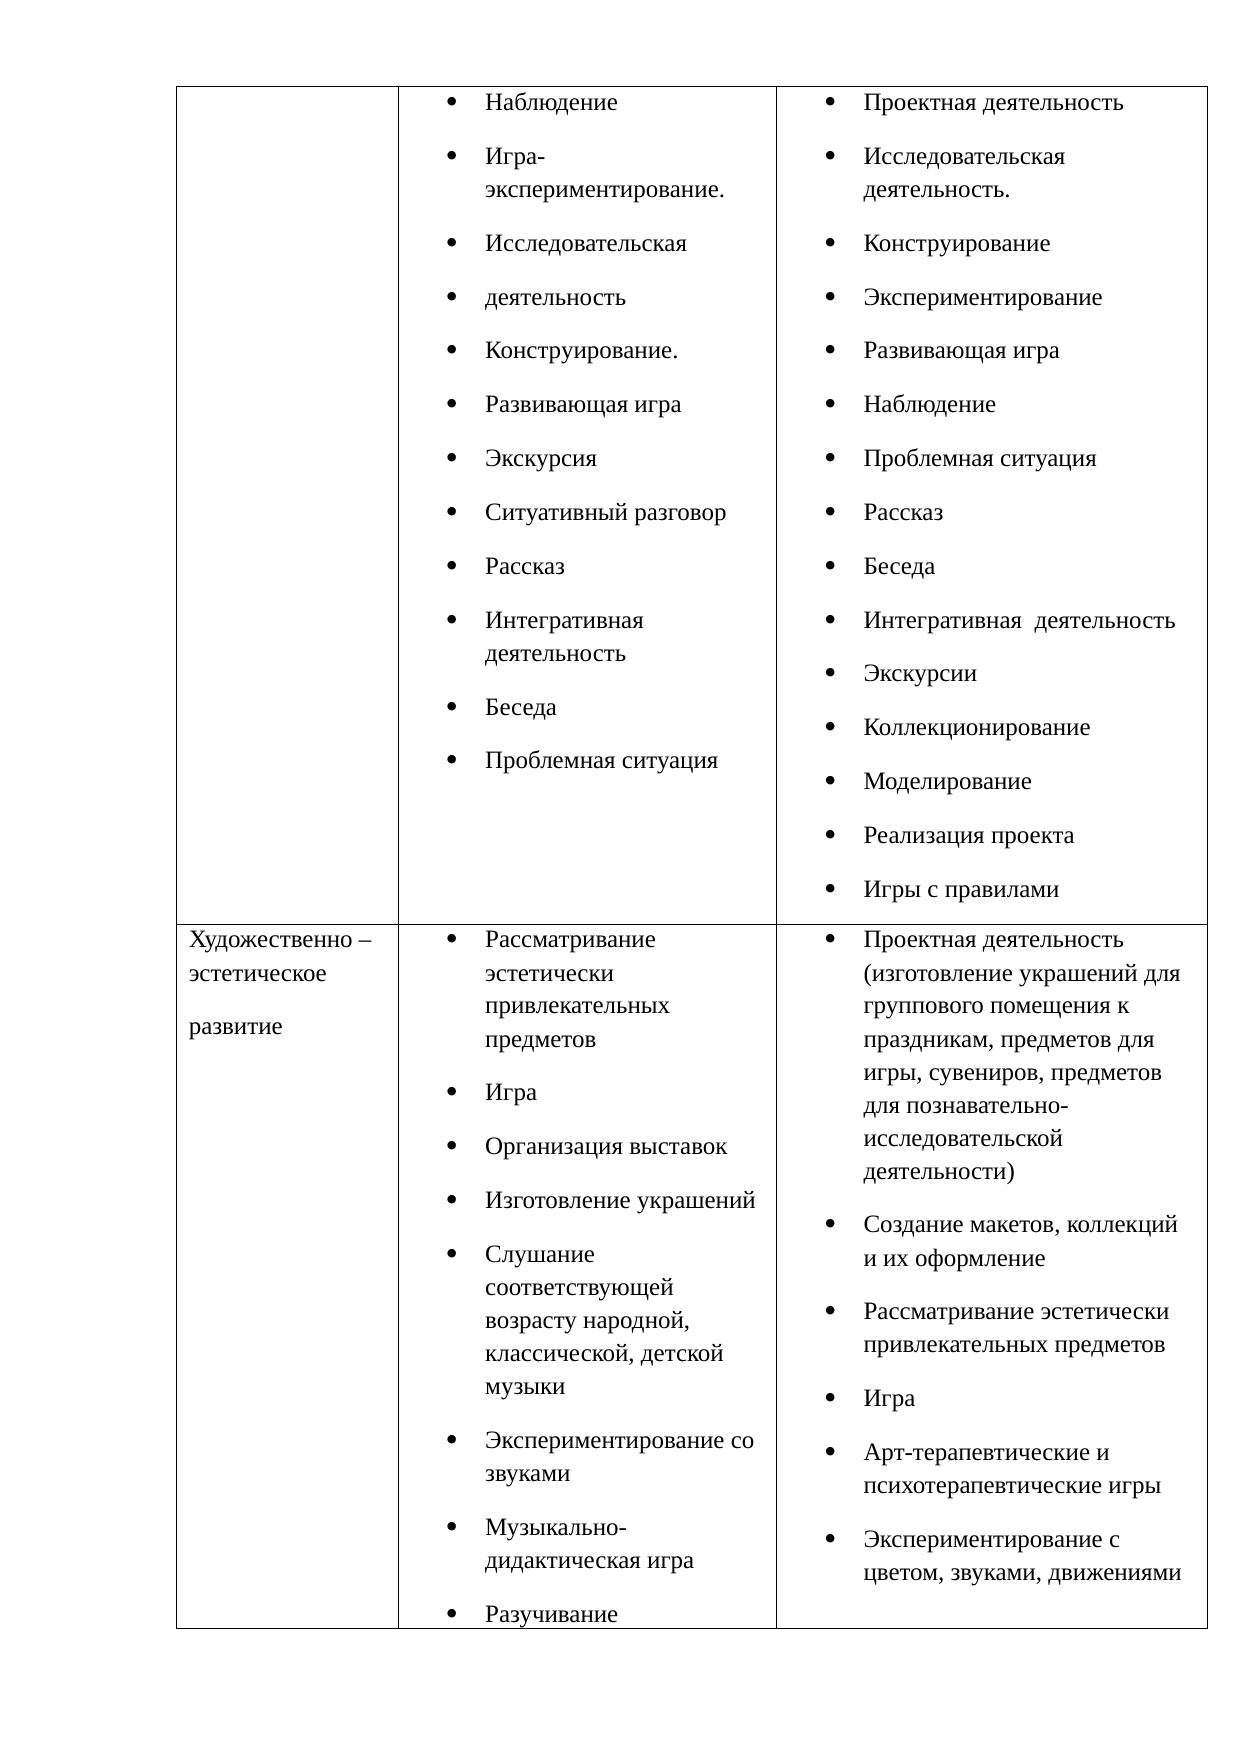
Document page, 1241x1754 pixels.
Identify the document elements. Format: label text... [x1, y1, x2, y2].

table_cell Создание коллекций Проектная деятельность Исследовательская деятельность. Конструирование Экспериментирование Развивающая игра Наблюдение Проблемная ситуация Рассказ Беседа Интегративная деятельность Экскурсии Коллекционирование Моделирование Реализация проекта Игры с правилами [777, 87, 1207, 923]
table_cell Художественно –эстетическое развитие [177, 925, 398, 1627]
table_cell Рассматривание Наблюдение Игра-экспериментирование. Исследовательская деятельность Конструирование. Развивающая игра Экскурсия Ситуативный разговор Рассказ Интегративная деятельность Беседа Проблемная ситуация [399, 87, 776, 923]
table_cell Рассматривание эстетически привлекательных предметов Игра Организация выставок Изготовление украшений Слушание соответствующей возрасту народной, классической, детской музыки Экспериментирование со звуками Музыкально-дидактическая игра Разучивание музыкальных игр и танцев Совместное пение [399, 925, 776, 1627]
table_cell Проектная деятельность (изготовление украшений для группового помещения к праздникам, предметов для игры, сувениров, предметов для познавательно-исследовательской деятельности) Создание макетов, коллекций и их оформление Рассматривание эстетически привлекательных предметов Игра Арт-терапевтические и психотерапевтические игры Экспериментирование с цветом, звуками, движениями Психоэтюды, психогимнастика Организация выставок Экскурсии в музей, театр Коллективное посещение театра Слушание соответствующей возрасту народной, классической, детской музыки Музыкально- дидактическая игра Интегративная деятельность Совместное и индивидуальное музыкальное исполнение Совместное и индивидуальное пение Двигательный, пластический танцевальный этюд Танец Творческое задание Концерт- импровизация Музыкальная сюжетная игра [777, 925, 1207, 1627]
table_cell [177, 87, 398, 923]
